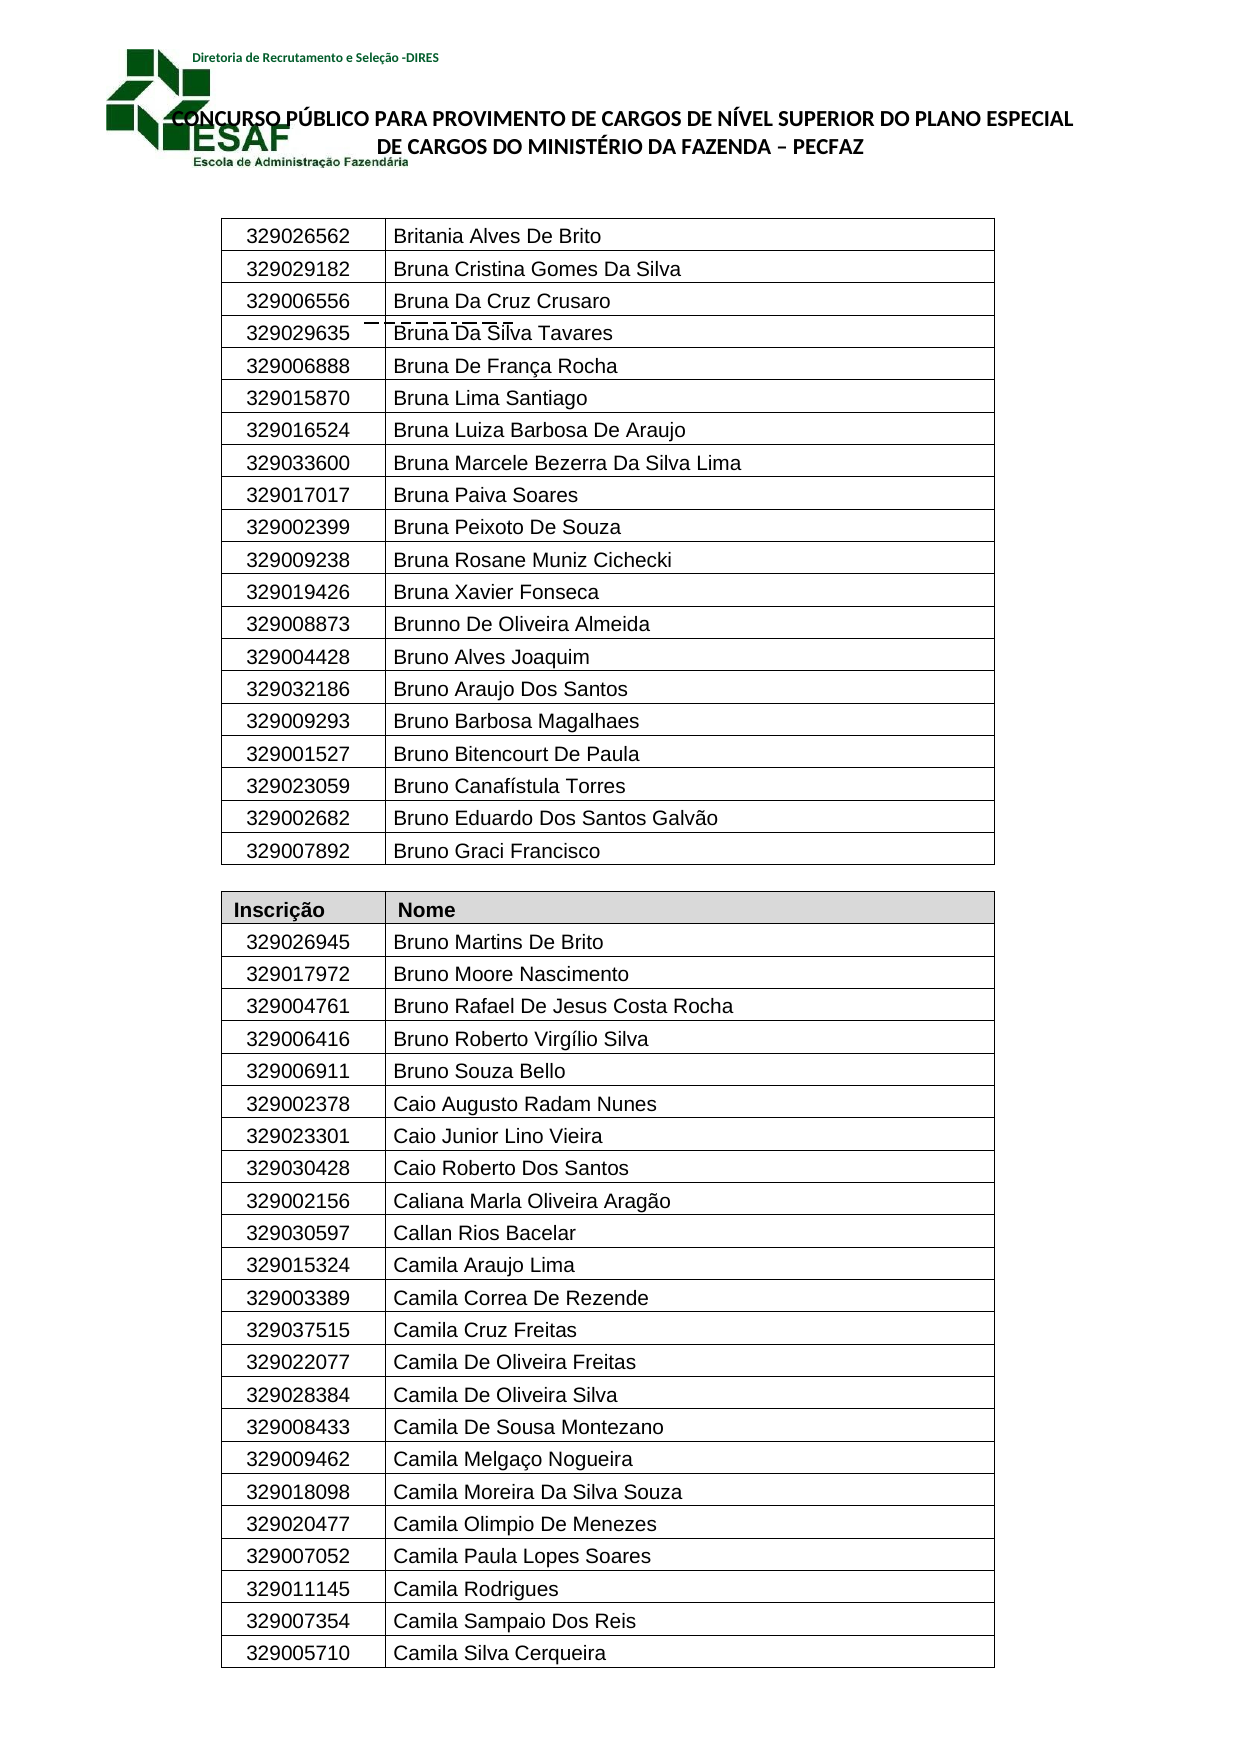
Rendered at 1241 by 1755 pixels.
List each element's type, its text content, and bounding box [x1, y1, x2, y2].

table_cell 329022077 [222, 1345, 385, 1376]
table_cell 329017017 [222, 477, 385, 508]
table_cell Bruna Marcele Bezerra Da Silva Lima [386, 445, 994, 476]
table_cell 329017972 [222, 957, 385, 988]
table_cell Camila Araujo Lima [386, 1248, 994, 1279]
table_cell Brunno De Oliveira Almeida [386, 607, 994, 638]
table_cell Camila De Sousa Montezano [386, 1409, 994, 1441]
table_cell 329026945 [222, 924, 385, 956]
table_cell Caio Junior Lino Vieira [386, 1118, 994, 1149]
table_cell Bruno Martins De Brito [386, 924, 994, 956]
table_cell 329008433 [222, 1409, 385, 1441]
table_cell Camila Melgaço Nogueira [386, 1442, 994, 1473]
table_cell 329008873 [222, 607, 385, 638]
table_cell Bruno Roberto Virgílio Silva [386, 1021, 994, 1053]
table_cell 329006556 [222, 283, 385, 314]
table_cell Bruna Peixoto De Souza [386, 510, 994, 541]
table_cell 329023301 [222, 1118, 385, 1149]
table_cell 329004761 [222, 989, 385, 1020]
table_cell 329029182 [222, 251, 385, 282]
table_cell Bruno Araujo Dos Santos [386, 671, 994, 702]
table_cell 329002682 [222, 801, 385, 832]
table_header Inscrição [222, 892, 385, 923]
table_cell 329002378 [222, 1086, 385, 1117]
table_cell 329037515 [222, 1312, 385, 1343]
table_cell 329026562 [222, 219, 385, 250]
table_cell Bruna Da Cruz Crusaro [386, 283, 994, 314]
table_cell Camila Moreira Da Silva Souza [386, 1474, 994, 1505]
table_cell 329029635 [222, 316, 385, 347]
table_cell Callan Rios Bacelar [386, 1215, 994, 1247]
table_cell 329007354 [222, 1603, 385, 1634]
table_cell 329004428 [222, 639, 385, 670]
table_cell 329002399 [222, 510, 385, 541]
table_cell 329002156 [222, 1183, 385, 1214]
table_cell Bruna De França Rocha [386, 348, 994, 379]
table_cell 329020477 [222, 1506, 385, 1537]
table_cell Bruno Barbosa Magalhaes [386, 704, 994, 735]
table_cell 329018098 [222, 1474, 385, 1505]
table_cell Camila Paula Lopes Soares [386, 1539, 994, 1570]
table_cell 329028384 [222, 1377, 385, 1408]
table_cell Caio Roberto Dos Santos [386, 1151, 994, 1182]
table_cell 329033600 [222, 445, 385, 476]
table_cell 329019426 [222, 574, 385, 606]
table_cell Bruno Alves Joaquim [386, 639, 994, 670]
table_cell Camila Correa De Rezende [386, 1280, 994, 1311]
table_cell 329030597 [222, 1215, 385, 1247]
table_cell Bruno Canafístula Torres [386, 768, 994, 799]
table_cell 329007892 [222, 833, 385, 864]
table_cell 329001527 [222, 736, 385, 767]
table_cell 329030428 [222, 1151, 385, 1182]
table_cell Bruno Bitencourt De Paula [386, 736, 994, 767]
table_cell 329005710 [222, 1636, 385, 1667]
table_cell Bruno Souza Bello [386, 1054, 994, 1085]
table_cell 329006416 [222, 1021, 385, 1053]
table_header Nome [386, 892, 994, 923]
table_cell Camila De Oliveira Freitas [386, 1345, 994, 1376]
table_cell Bruno Eduardo Dos Santos Galvão [386, 801, 994, 832]
table_cell 329015870 [222, 380, 385, 412]
table_cell Caliana Marla Oliveira Aragão [386, 1183, 994, 1214]
table_cell 329011145 [222, 1571, 385, 1602]
table_cell 329006888 [222, 348, 385, 379]
table_cell 329016524 [222, 413, 385, 444]
table_cell Bruno Graci Francisco [386, 833, 994, 864]
table_cell Camila Cruz Freitas [386, 1312, 994, 1343]
table_cell Bruna Da Silva Tavares [386, 316, 994, 347]
table_cell Britania Alves De Brito [386, 219, 994, 250]
table_cell 329015324 [222, 1248, 385, 1279]
table_cell Camila Silva Cerqueira [386, 1636, 994, 1667]
table_cell Bruna Cristina Gomes Da Silva [386, 251, 994, 282]
table_cell Caio Augusto Radam Nunes [386, 1086, 994, 1117]
table_cell Bruna Luiza Barbosa De Araujo [386, 413, 994, 444]
table_cell 329009293 [222, 704, 385, 735]
table_cell Bruna Rosane Muniz Cichecki [386, 542, 994, 573]
table_cell Bruno Moore Nascimento [386, 957, 994, 988]
table_cell Bruno Rafael De Jesus Costa Rocha [386, 989, 994, 1020]
table_cell 329009238 [222, 542, 385, 573]
table_cell Bruna Xavier Fonseca [386, 574, 994, 606]
table_cell Camila Sampaio Dos Reis [386, 1603, 994, 1634]
table_cell 329009462 [222, 1442, 385, 1473]
table_cell 329003389 [222, 1280, 385, 1311]
table_cell 329023059 [222, 768, 385, 799]
table_cell Camila Rodrigues [386, 1571, 994, 1602]
table_cell 329032186 [222, 671, 385, 702]
table_cell Camila Olimpio De Menezes [386, 1506, 994, 1537]
table_cell 329006911 [222, 1054, 385, 1085]
table_cell Bruna Paiva Soares [386, 477, 994, 508]
table_cell 329007052 [222, 1539, 385, 1570]
table_cell Bruna Lima Santiago [386, 380, 994, 412]
table_cell Camila De Oliveira Silva [386, 1377, 994, 1408]
